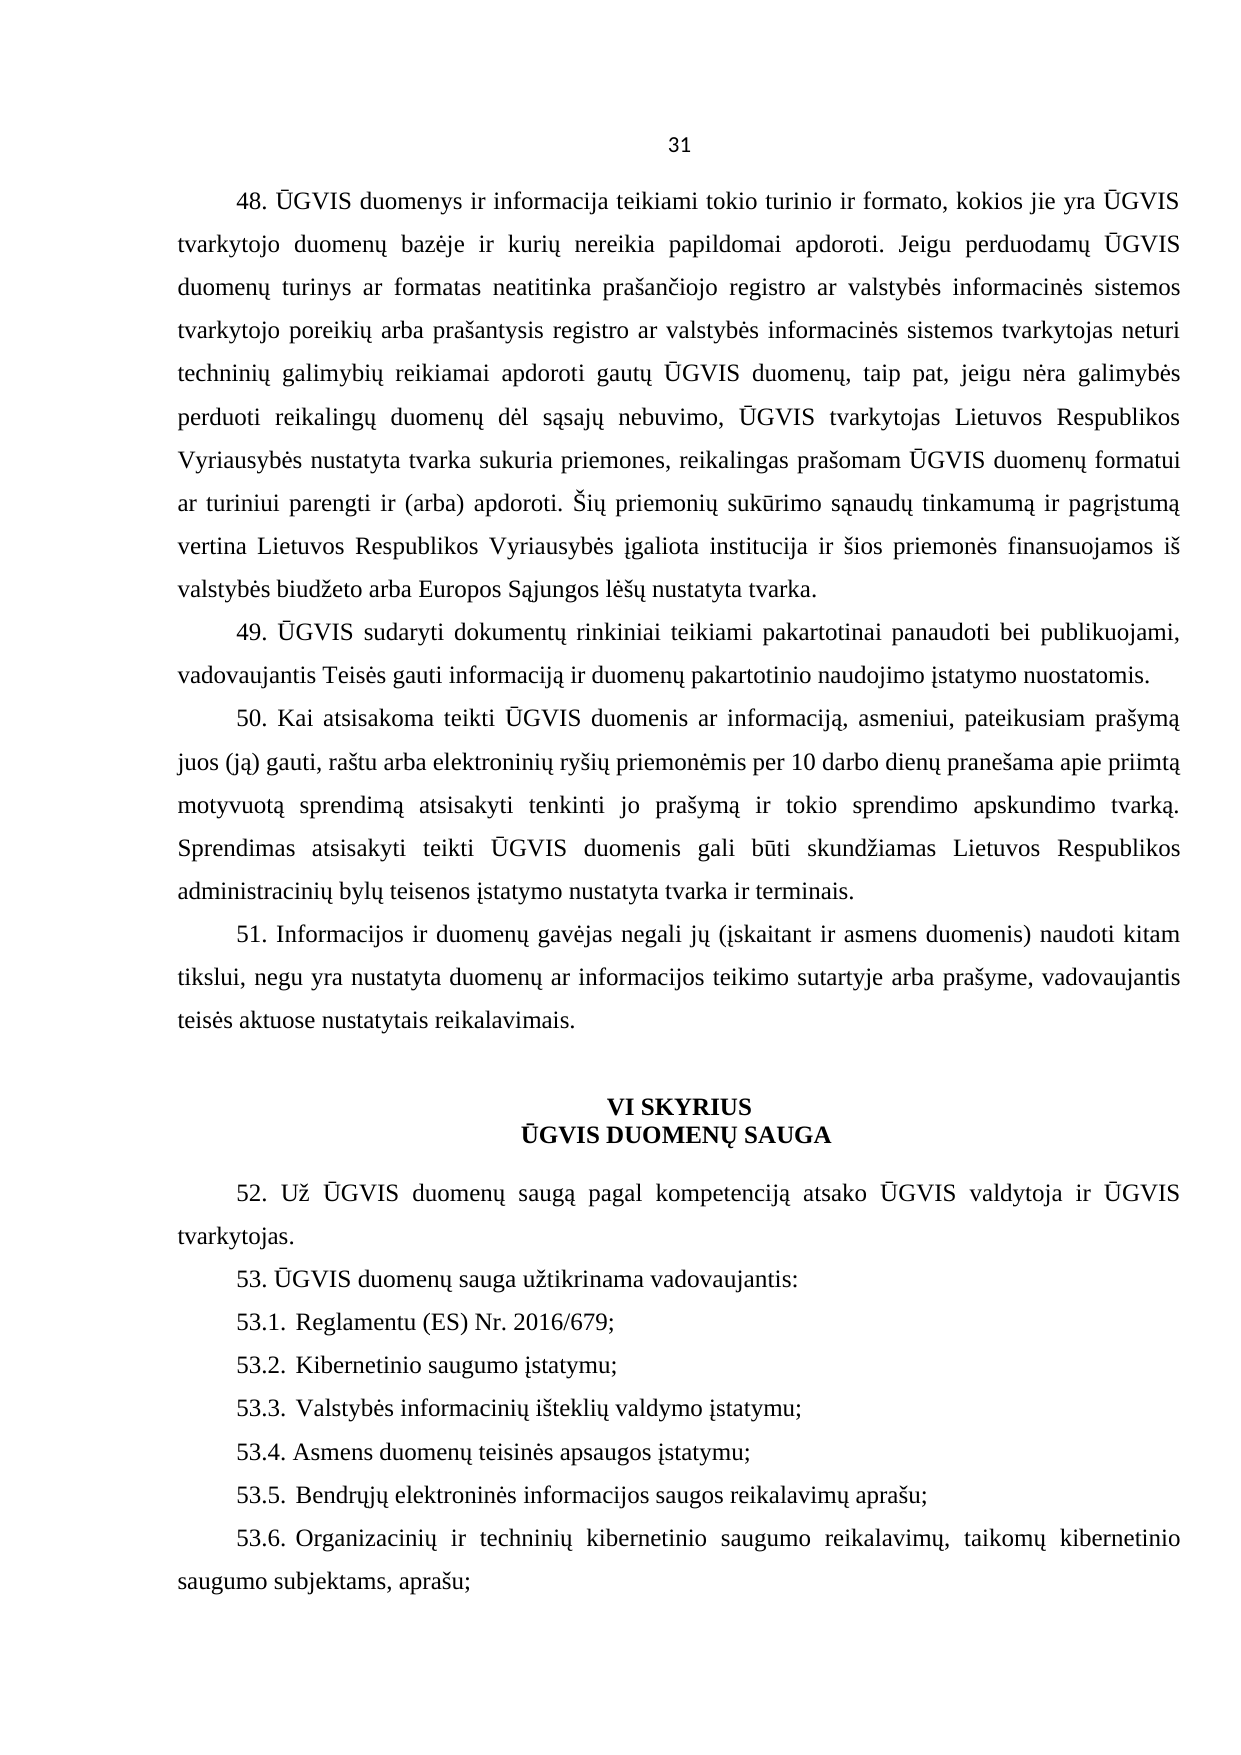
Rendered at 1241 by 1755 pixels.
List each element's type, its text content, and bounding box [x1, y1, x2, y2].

text VI SKYRIUS [177, 1092, 1181, 1120]
text 50. Kai atsisakoma teikti ŪGVIS duomenis ar informaciją, asmeniui, pateikusiam prašymą juos (ją) gauti, raštu arba elektroninių ryšių priemonėmis per 10 darbo dienų pranešama apie priimtą motyvuotą sprendimą atsisakyti tenkinti jo prašymą ir tokio sprendimo apskundimo tvarką. Sprendimas atsisakyti teikti ŪGVIS duomenis gali būti skundžiamas Lietuvos Respublikos administracinių bylų teisenos įstatymo nustatyta tvarka ir terminais. [177, 703, 1181, 905]
text 53.1. Reglamentu (ES) Nr. 2016/679; [177, 1307, 1181, 1336]
text 53. ŪGVIS duomenų sauga užtikrinama vadovaujantis: [177, 1264, 1181, 1293]
text 53.4. Asmens duomenų teisinės apsaugos įstatymu; [177, 1437, 1181, 1465]
text 53.3. Valstybės informacinių išteklių valdymo įstatymu; [177, 1393, 1181, 1422]
text 52. Už ŪGVIS duomenų saugą pagal kompetenciją atsako ŪGVIS valdytoja ir ŪGVIS tvarkytojas. [177, 1178, 1181, 1250]
text 53.6. Organizacinių ir techninių kibernetinio saugumo reikalavimų, taikomų kibernetinio saugumo subjektams, aprašu; [177, 1523, 1181, 1595]
text 53.2. Kibernetinio saugumo įstatymu; [177, 1350, 1181, 1379]
text 51. Informacijos ir duomenų gavėjas negali jų (įskaitant ir asmens duomenis) naudoti kitam tikslui, negu yra nustatyta duomenų ar informacijos teikimo sutartyje arba prašyme, vadovaujantis teisės aktuose nustatytais reikalavimais. [177, 919, 1181, 1034]
text ŪGVIS DUOMENŲ SAUGA [177, 1120, 1181, 1149]
text 48. ŪGVIS duomenys ir informacija teikiami tokio turinio ir formato, kokios jie yra ŪGVIS tvarkytojo duomenų bazėje ir kurių nereikia papildomai apdoroti. Jeigu perduodamų ŪGVIS duomenų turinys ar formatas neatitinka prašančiojo registro ar valstybės informacinės sistemos tvarkytojo poreikių arba prašantysis registro ar valstybės informacinės sistemos tvarkytojas neturi techninių galimybių reikiamai apdoroti gautų ŪGVIS duomenų, taip pat, jeigu nėra galimybės perduoti reikalingų duomenų dėl sąsajų nebuvimo, ŪGVIS tvarkytojas Lietuvos Respublikos Vyriausybės nustatyta tvarka sukuria priemones, reikalingas prašomam ŪGVIS duomenų formatui ar turiniui parengti ir (arba) apdoroti. Šių priemonių sukūrimo sąnaudų tinkamumą ir pagrįstumą vertina Lietuvos Respublikos Vyriausybės įgaliota institucija ir šios priemonės finansuojamos iš valstybės biudžeto arba Europos Sąjungos lėšų nustatyta tvarka. [177, 186, 1181, 603]
text 53.5. Bendrųjų elektroninės informacijos saugos reikalavimų aprašu; [177, 1480, 1181, 1508]
text 49. ŪGVIS sudaryti dokumentų rinkiniai teikiami pakartotinai panaudoti bei publikuojami, vadovaujantis Teisės gauti informaciją ir duomenų pakartotinio naudojimo įstatymo nuostatomis. [177, 617, 1181, 689]
